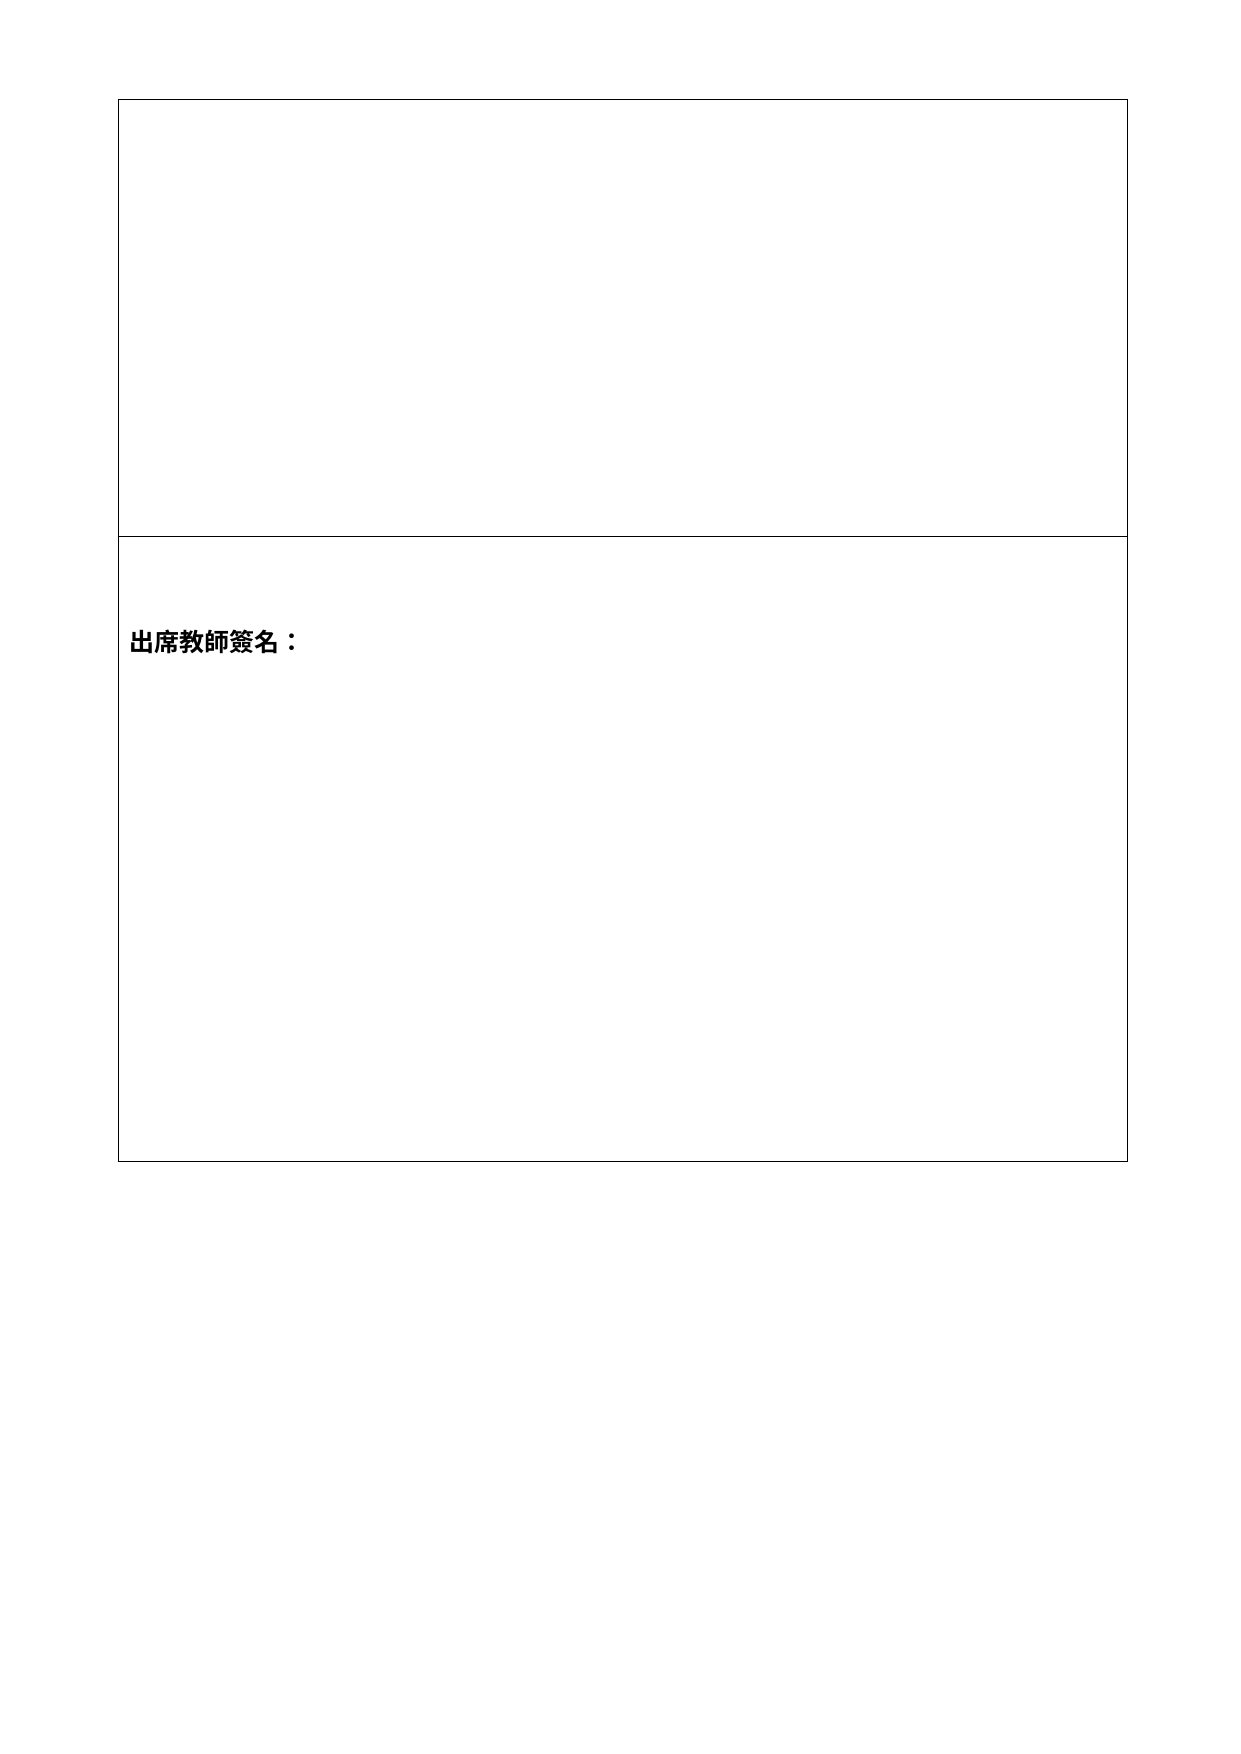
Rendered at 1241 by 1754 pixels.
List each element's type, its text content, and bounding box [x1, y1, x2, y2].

table_cell 出席教師簽名： [119, 537, 1127, 1161]
table_cell [119, 100, 1127, 536]
